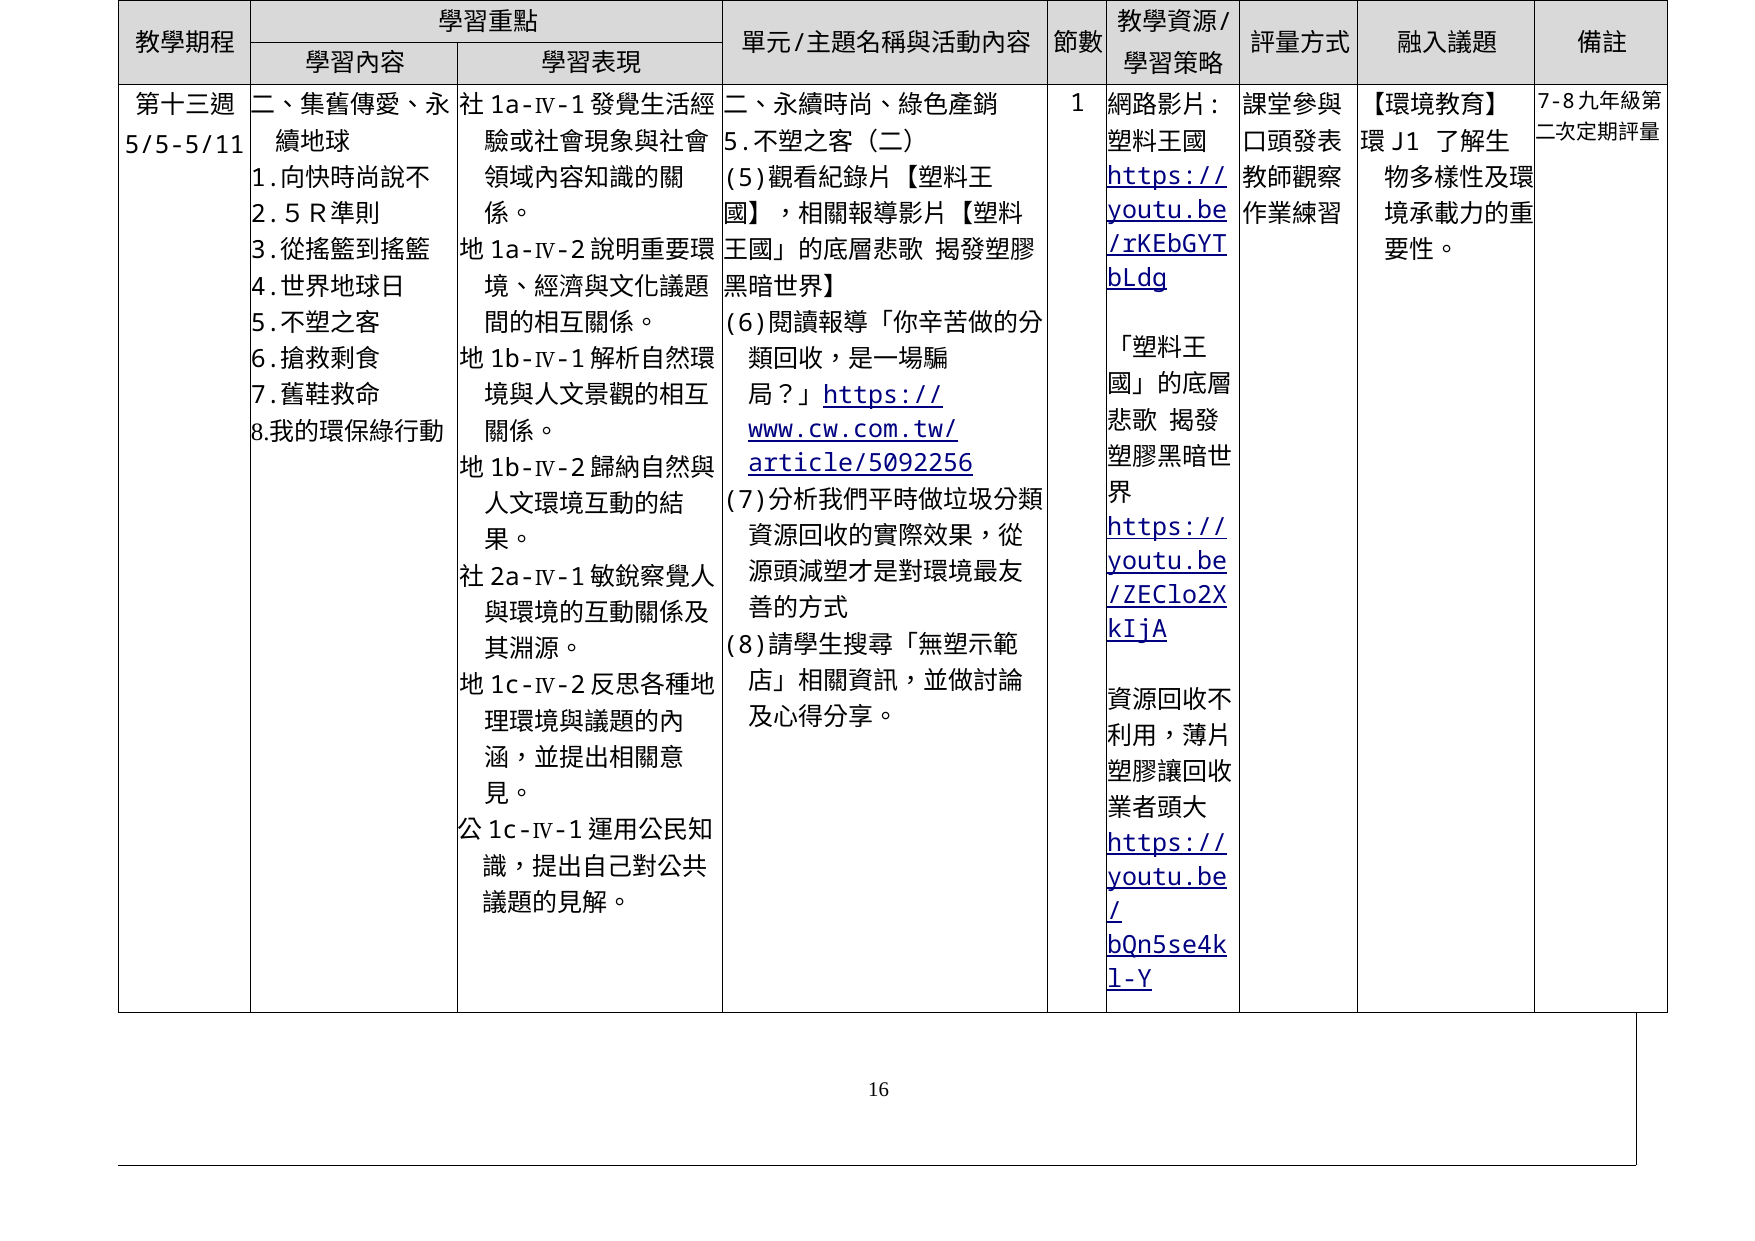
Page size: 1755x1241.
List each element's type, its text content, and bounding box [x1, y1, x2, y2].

table_header 備註 [1535, 1, 1667, 84]
table_cell 7-8九年級第二次定期評量 [1535, 85, 1667, 1012]
table_cell 學習表現 [458, 43, 722, 84]
table_header 單元/主題名稱與活動內容 [723, 1, 1047, 84]
table_cell 學習內容 [251, 43, 457, 84]
table_header 節數 [1048, 1, 1106, 84]
table_cell 第十三週5/5-5/11 [119, 85, 250, 1012]
table_header 教學期程 [119, 1, 250, 84]
table_cell 二、集舊傳愛、永續地球 1.向快時尚說不 2.５Ｒ準則 3.從搖籃到搖籃 4.世界地球日 5.不塑之客 6.搶救剩食 7.舊鞋救命 8.我的環保綠行動 [251, 85, 457, 1012]
table_cell 課堂參與 口頭發表 教師觀察 作業練習 [1240, 85, 1357, 1012]
table_cell 二、永續時尚、綠色產銷 5.不塑之客（二） (5)觀看紀錄片【塑料王國】，相關報導影片【塑料王國」的底層悲歌 揭發塑膠黑暗世界】 (6)閱讀報導「你辛苦做的分類回收，是一場騙局？」https://www.cw.com.tw/article/5092256 (7)分析我們平時做垃圾分類資源回收的實際效果，從源頭減塑才是對環境最友善的方式 (8)請學生搜尋「無塑示範店」相關資訊，並做討論及心得分享。 [723, 85, 1047, 1012]
table_cell 1 [1048, 85, 1106, 1012]
table_header 教學資源/ 學習策略 [1107, 1, 1239, 84]
table_cell 【環境教育】 環J1 了解生物多樣性及環境承載力的重要性。 [1358, 85, 1534, 1012]
table_header 評量方式 [1240, 1, 1357, 84]
table_cell 網路影片: 塑料王國https://youtu.be/rKEbGYTbLdg 「塑料王國」的底層悲歌 揭發塑膠黑暗世界https://youtu.be/ZEClo2XkIjA 資源回收不利用，薄片塑膠讓回收業者頭大https://youtu.be/bQn5se4kl-Y 教學簡報 自編講義 學習單 [1107, 85, 1239, 1012]
table_header 融入議題 [1358, 1, 1534, 84]
table_header 學習重點 [251, 1, 722, 42]
table_cell 社1a-Ⅳ-1發覺生活經驗或社會現象與社會領域內容知識的關係。 地1a-Ⅳ-2說明重要環境、經濟與文化議題間的相互關係。 地1b-Ⅳ-1解析自然環境與人文景觀的相互關係。 地1b-Ⅳ-2歸納自然與人文環境互動的結果。 社2a-Ⅳ-1敏銳察覺人與環境的互動關係及其淵源。 地1c-Ⅳ-2反思各種地理環境與議題的內涵，並提出相關意見。 公1c-Ⅳ-1運用公民知識，提出自己對公共議題的見解。 [458, 85, 722, 1012]
